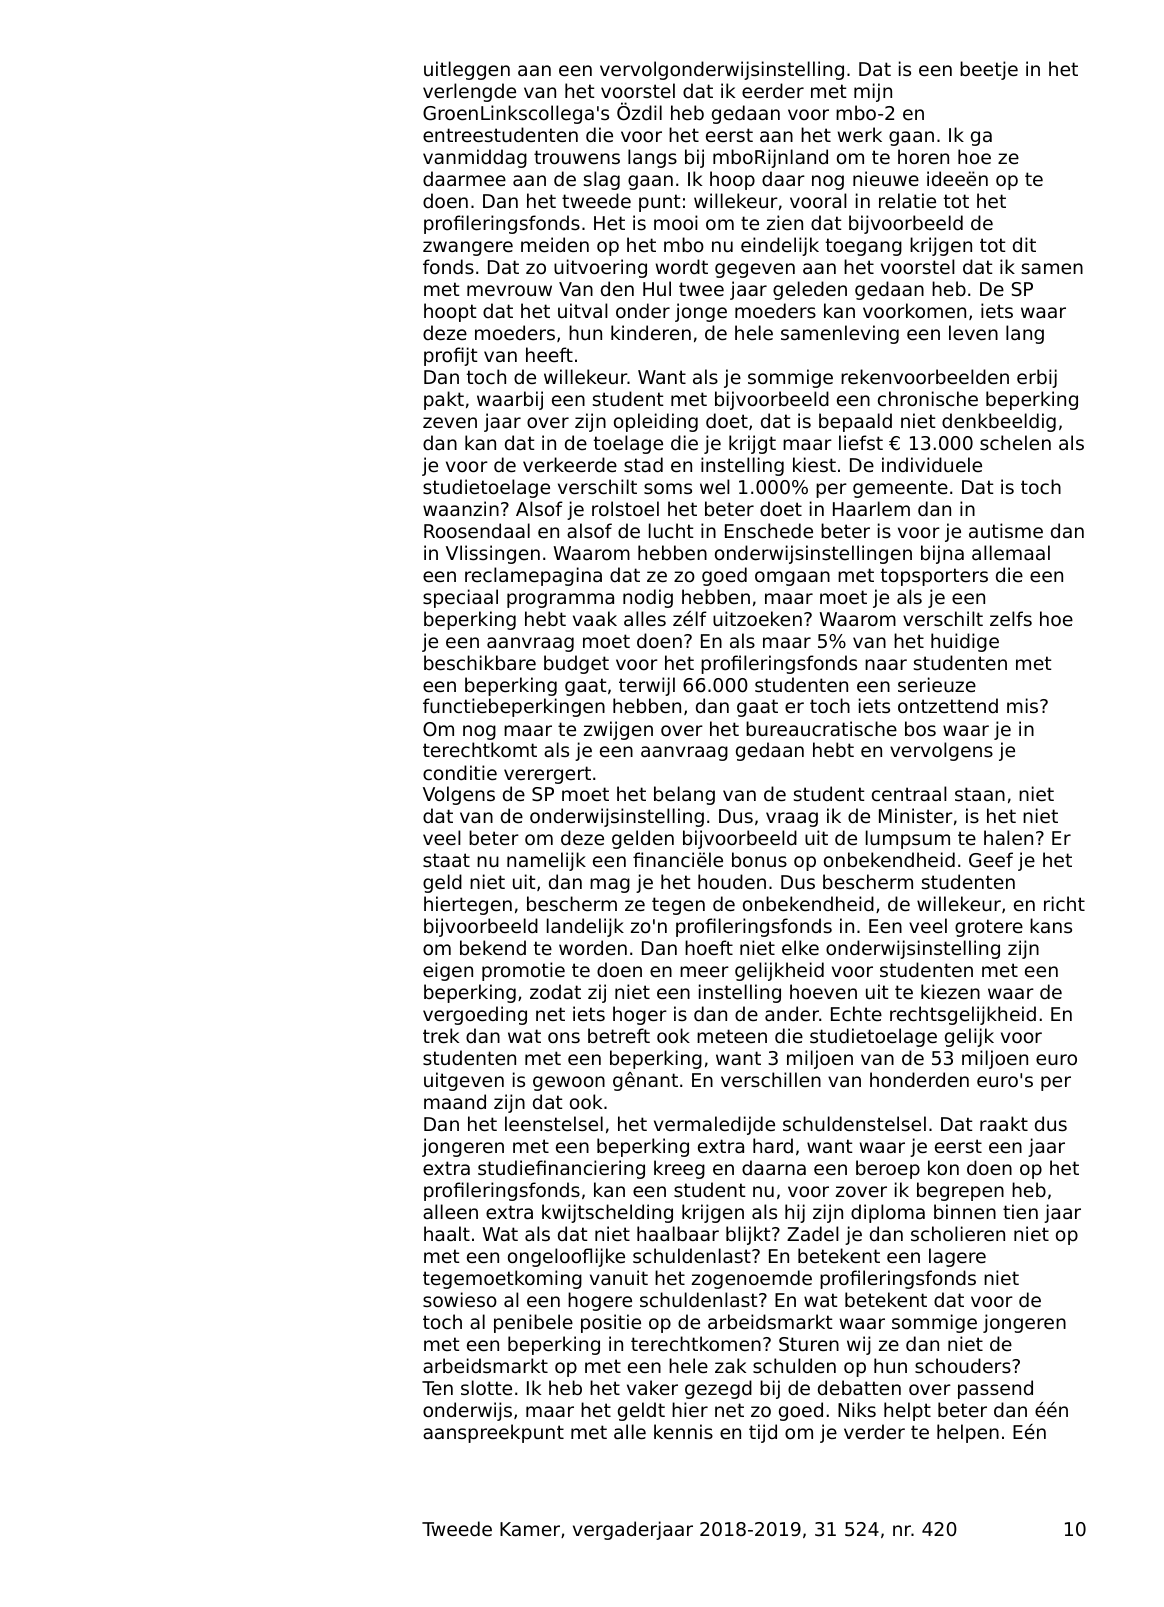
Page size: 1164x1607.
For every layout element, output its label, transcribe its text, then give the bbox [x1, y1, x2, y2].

text Dan het leenstelsel, het vermaledijde schuldenstelsel. Dat raakt dus jongeren met een beperking extra hard, want waar je eerst een jaar extra studiefinanciering kreeg en daarna een beroep kon doen op het profileringsfonds, kan een student nu, voor zover ik begrepen heb, alleen extra kwijtschelding krijgen als hij zijn diploma binnen tien jaar haalt. Wat als dat niet haalbaar blijkt? Zadel je dan scholieren niet op met een ongelooflijke schuldenlast? En betekent een lagere tegemoetkoming vanuit het zogenoemde profileringsfonds niet sowieso al een hogere schuldenlast? En wat betekent dat voor de toch al penibele positie op de arbeidsmarkt waar sommige jongeren met een beperking in terechtkomen? Sturen wij ze dan niet de arbeidsmarkt op met een hele zak schulden op hun schouders? [422, 1114, 1087, 1378]
text uitleggen aan een vervolgonderwijsinstelling. Dat is een beetje in het verlengde van het voorstel dat ik eerder met mijn GroenLinkscollega's Özdil heb gedaan voor mbo-2 en entreestudenten die voor het eerst aan het werk gaan. Ik ga vanmiddag trouwens langs bij mboRijnland om te horen hoe ze daarmee aan de slag gaan. Ik hoop daar nog nieuwe ideeën op te doen. Dan het tweede punt: willekeur, vooral in relatie tot het profileringsfonds. Het is mooi om te zien dat bijvoorbeeld de zwangere meiden op het mbo nu eindelijk toegang krijgen tot dit fonds. Dat zo uitvoering wordt gegeven aan het voorstel dat ik samen met mevrouw Van den Hul twee jaar geleden gedaan heb. De SP hoopt dat het uitval onder jonge moeders kan voorkomen, iets waar deze moeders, hun kinderen, de hele samenleving een leven lang profijt van heeft. [422, 59, 1087, 367]
text Dan toch de willekeur. Want als je sommige rekenvoorbeelden erbij pakt, waarbij een student met bijvoorbeeld een chronische beperking zeven jaar over zijn opleiding doet, dat is bepaald niet denkbeeldig, dan kan dat in de toelage die je krijgt maar liefst € 13.000 schelen als je voor de verkeerde stad en instelling kiest. De individuele studietoelage verschilt soms wel 1.000% per gemeente. Dat is toch waanzin? Alsof je rolstoel het beter doet in Haarlem dan in Roosendaal en alsof de lucht in Enschede beter is voor je autisme dan in Vlissingen. Waarom hebben onderwijsinstellingen bijna allemaal een reclamepagina dat ze zo goed omgaan met topsporters die een speciaal programma nodig hebben, maar moet je als je een beperking hebt vaak alles zélf uitzoeken? Waarom verschilt zelfs hoe je een aanvraag moet doen? En als maar 5% van het huidige beschikbare budget voor het profileringsfonds naar studenten met een beperking gaat, terwijl 66.000 studenten een serieuze functiebeperkingen hebben, dan gaat er toch iets ontzettend mis? Om nog maar te zwijgen over het bureaucratische bos waar je in terechtkomt als je een aanvraag gedaan hebt en vervolgens je conditie verergert. [422, 367, 1087, 784]
text Ten slotte. Ik heb het vaker gezegd bij de debatten over passend onderwijs, maar het geldt hier net zo goed. Niks helpt beter dan één aanspreekpunt met alle kennis en tijd om je verder te helpen. Eén [422, 1378, 1087, 1444]
text Volgens de SP moet het belang van de student centraal staan, niet dat van de onderwijsinstelling. Dus, vraag ik de Minister, is het niet veel beter om deze gelden bijvoorbeeld uit de lumpsum te halen? Er staat nu namelijk een financiële bonus op onbekendheid. Geef je het geld niet uit, dan mag je het houden. Dus bescherm studenten hiertegen, bescherm ze tegen de onbekendheid, de willekeur, en richt bijvoorbeeld landelijk zo'n profileringsfonds in. Een veel grotere kans om bekend te worden. Dan hoeft niet elke onderwijsinstelling zijn eigen promotie te doen en meer gelijkheid voor studenten met een beperking, zodat zij niet een instelling hoeven uit te kiezen waar de vergoeding net iets hoger is dan de ander. Echte rechtsgelijkheid. En trek dan wat ons betreft ook meteen die studietoelage gelijk voor studenten met een beperking, want 3 miljoen van de 53 miljoen euro uitgeven is gewoon gênant. En verschillen van honderden euro's per maand zijn dat ook. [422, 784, 1087, 1114]
